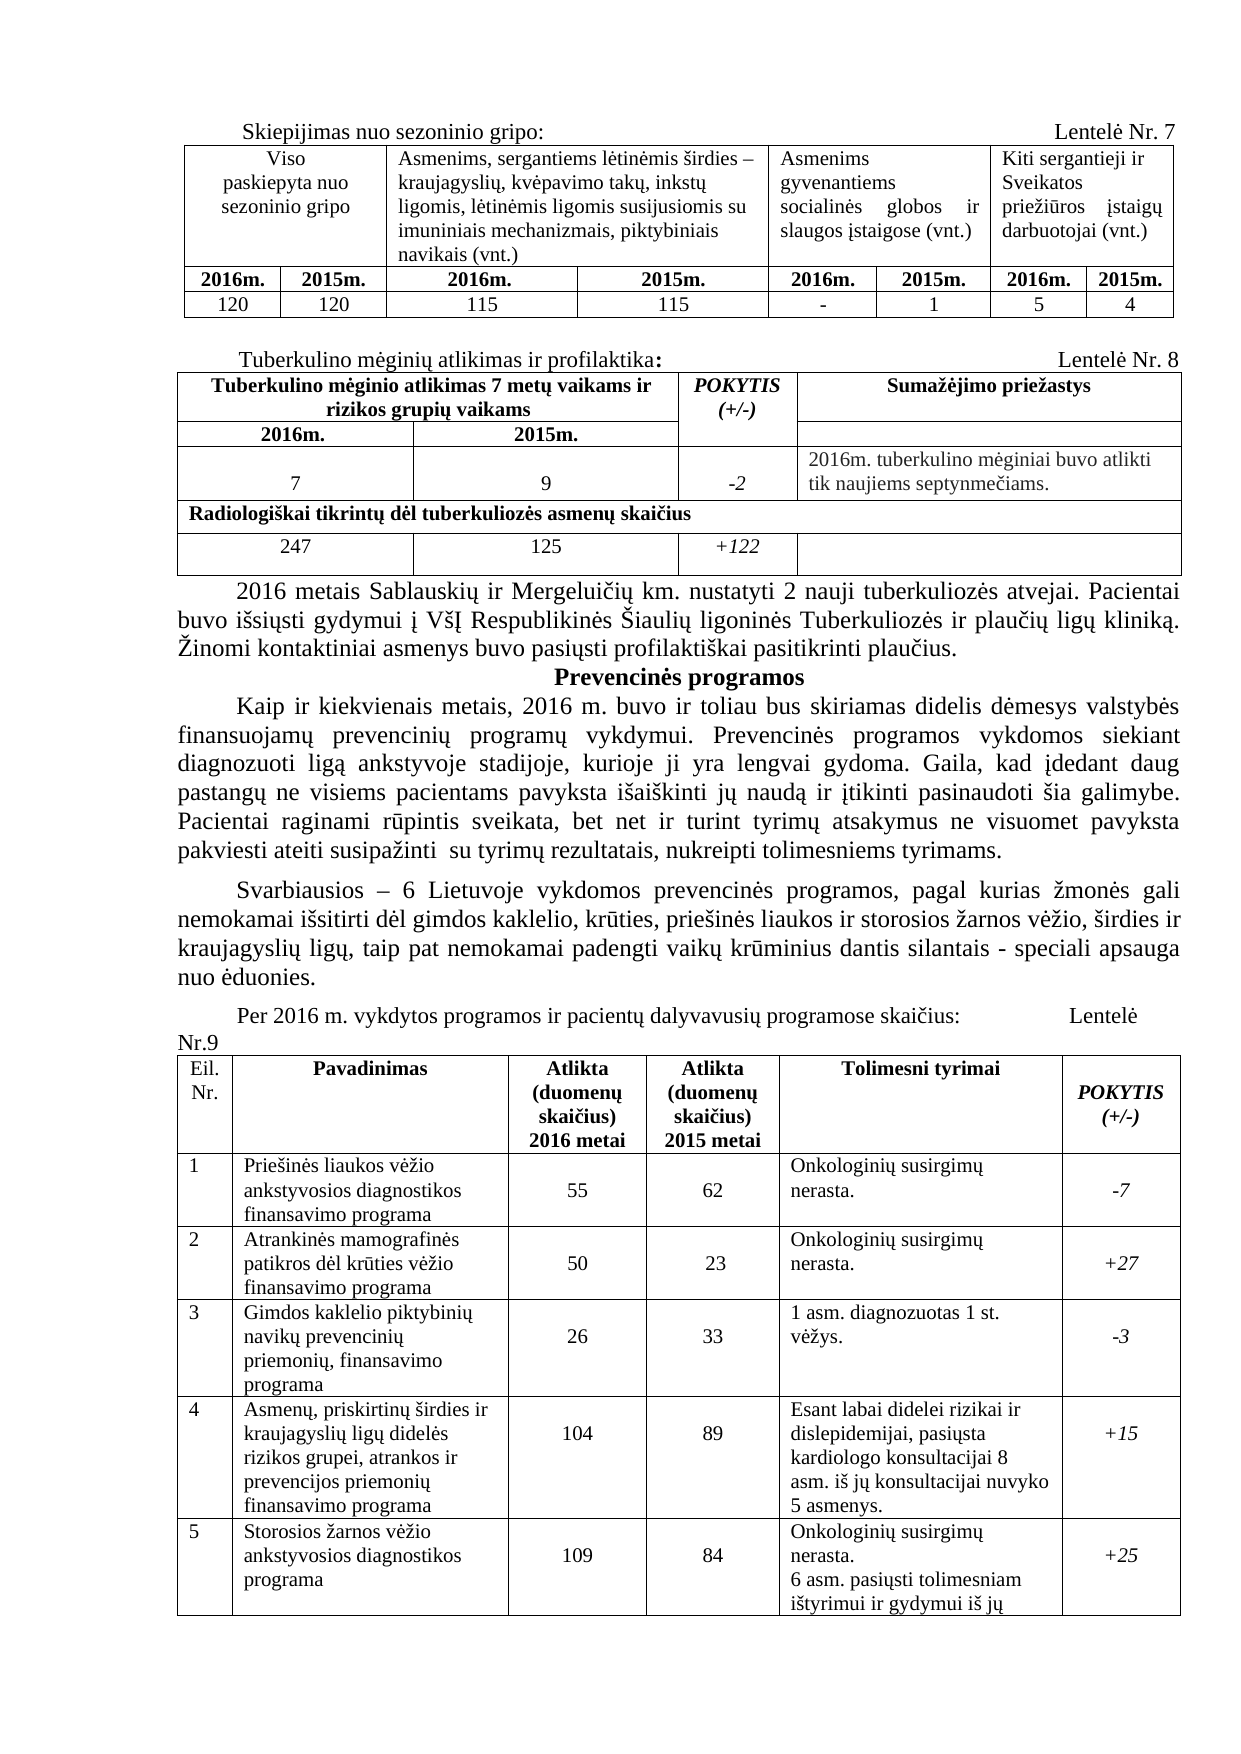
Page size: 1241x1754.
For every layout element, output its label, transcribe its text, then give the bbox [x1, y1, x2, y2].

table_header POKYTIS (+/-) [1063, 1056, 1180, 1152]
text 2016 metais Sablauskių ir Mergeluičių km. nustatyti 2 nauji tuberkuliozės atvejai. Pacientai buvo išsiųsti gydymui į VšĮ Respublikinės Šiaulių ligoninės Tuberkuliozės ir plaučių ligų kliniką. Žinomi kontaktiniai asmenys buvo pasiųsti profilaktiškai pasitikrinti plaučius. [177, 576, 1181, 662]
table_cell Onkologinių susirgimų nerasta. [780, 1154, 1062, 1226]
table_cell +15 [1063, 1397, 1180, 1517]
table_cell [798, 534, 1181, 575]
table_cell Esant labai didelei rizikai ir dislepidemijai, pasiųsta kardiologo konsultacijai 8 asm. iš jų konsultacijai nuvyko 5 asmenys. [780, 1397, 1062, 1517]
table_cell 50 [509, 1227, 646, 1299]
table_cell Onkologinių susirgimų nerasta. [780, 1227, 1062, 1299]
table_cell 115 [578, 292, 768, 317]
table_cell +27 [1063, 1227, 1180, 1299]
table_cell 9 [414, 447, 678, 499]
table_header Tolimesni tyrimai [780, 1056, 1062, 1152]
table_cell Atrankinės mamografinės patikros dėl krūties vėžio finansavimo programa [233, 1227, 508, 1299]
table_cell 2015m. [281, 267, 386, 291]
table_cell 55 [509, 1154, 646, 1226]
table_cell 4 [178, 1397, 232, 1517]
table_cell 2016m. tuberkulino mėginiai buvo atlikti tik naujiems septynmečiams. [798, 447, 1181, 499]
table_cell -2 [679, 447, 797, 499]
table_cell Priešinės liaukos vėžio ankstyvosios diagnostikos finansavimo programa [233, 1154, 508, 1226]
table_header Atlikta (duomenų skaičius) 2016 metai [509, 1056, 646, 1152]
text Skiepijimas nuo sezoninio gripo: Lentelė Nr. 7 [177, 118, 1181, 144]
table_cell Radiologiškai tikrintų dėl tuberkuliozės asmenų skaičius [178, 501, 1181, 532]
text Kaip ir kiekvienais metais, 2016 m. buvo ir toliau bus skiriamas didelis dėmesys valstybės finansuojamų prevencinių programų vykdymui. Prevencinės programos vykdomos siekiant diagnozuoti ligą ankstyvoje stadijoje, kurioje ji yra lengvai gydoma. Gaila, kad įdedant daug pastangų ne visiems pacientams pavyksta išaiškinti jų naudą ir įtikinti pasinaudoti šia galimybe. Pacientai raginami rūpintis sveikata, bet net ir turint tyrimų atsakymus ne visuomet pavyksta pakviesti ateiti susipažinti su tyrimų rezultatais, nukreipti tolimesniems tyrimams. [177, 691, 1181, 863]
table_cell 2016m. [769, 267, 876, 291]
table_cell 23 [647, 1227, 779, 1299]
table_header Atlikta (duomenų skaičius) 2015 metai [647, 1056, 779, 1152]
table_cell 247 [178, 534, 413, 575]
table_cell 2016m. [991, 267, 1086, 291]
table_cell 84 [647, 1519, 779, 1615]
table_header Viso paskiepyta nuo sezoninio gripo [185, 146, 386, 266]
table_cell 5 [991, 292, 1086, 317]
table_cell Storosios žarnos vėžio ankstyvosios diagnostikos programa [233, 1519, 508, 1615]
table_header POKYTIS (+/-) [679, 373, 797, 446]
table_cell 1 asm. diagnozuotas 1 st. vėžys. [780, 1300, 1062, 1396]
table_cell 2015m. [1087, 267, 1173, 291]
table_header Kiti sergantieji ir Sveikatos priežiūros įstaigų darbuotojai (vnt.) [991, 146, 1173, 266]
table_cell 125 [414, 534, 678, 575]
table_cell 120 [185, 292, 280, 317]
table_cell 33 [647, 1300, 779, 1396]
table_header Pavadinimas [233, 1056, 508, 1152]
table_cell 2 [178, 1227, 232, 1299]
table_cell 89 [647, 1397, 779, 1517]
text Per 2016 m. vykdytos programos ir pacientų dalyvavusių programose skaičius: Lentelė Nr.9 [177, 1002, 1184, 1055]
text Tuberkulino mėginių atlikimas ir profilaktika: Lentelė Nr. 8 [177, 346, 1181, 372]
table_cell 2015m. [877, 267, 990, 291]
table_cell 26 [509, 1300, 646, 1396]
table_cell 2015m. [414, 422, 678, 446]
table_cell 115 [387, 292, 577, 317]
table_cell Gimdos kaklelio piktybinių navikų prevencinių priemonių, finansavimo programa [233, 1300, 508, 1396]
table_cell 1 [178, 1154, 232, 1226]
table_cell -7 [1063, 1154, 1180, 1226]
table_cell 2016m. [178, 422, 413, 446]
table_cell -3 [1063, 1300, 1180, 1396]
table_cell 7 [178, 447, 413, 499]
table_cell 62 [647, 1154, 779, 1226]
table_cell 120 [281, 292, 386, 317]
table_header Sumažėjimo priežastys [798, 373, 1181, 421]
table_cell 2015m. [578, 267, 768, 291]
table_cell Asmenų, priskirtinų širdies ir kraujagyslių ligų didelės rizikos grupei, atrankos ir prevencijos priemonių finansavimo programa [233, 1397, 508, 1517]
table_cell - [769, 292, 876, 317]
table_cell 4 [1087, 292, 1173, 317]
table_header Eil. Nr. [178, 1056, 232, 1152]
table_cell 3 [178, 1300, 232, 1396]
text Prevencinės programos [177, 662, 1181, 691]
table_cell 104 [509, 1397, 646, 1517]
table_cell 2016m. [387, 267, 577, 291]
table_header Asmenims gyvenantiems socialinės globos ir slaugos įstaigose (vnt.) [769, 146, 990, 266]
table_cell +122 [679, 534, 797, 575]
table_cell 109 [509, 1519, 646, 1615]
table_cell 1 [877, 292, 990, 317]
table_header Tuberkulino mėginio atlikimas 7 metų vaikams ir rizikos grupių vaikams [178, 373, 678, 421]
table_cell 2016m. [185, 267, 280, 291]
table_cell Onkologinių susirgimų nerasta. 6 asm. pasiųsti tolimesniam ištyrimui ir gydymui iš jų [780, 1519, 1062, 1615]
table_cell [798, 422, 1181, 446]
table_cell +25 [1063, 1519, 1180, 1615]
text Svarbiausios – 6 Lietuvoje vykdomos prevencinės programos, pagal kurias žmonės gali nemokamai išsitirti dėl gimdos kaklelio, krūties, priešinės liaukos ir storosios žarnos vėžio, širdies ir kraujagyslių ligų, taip pat nemokamai padengti vaikų krūminius dantis silantais - speciali apsauga nuo ėduonies. [177, 875, 1181, 990]
table_header Asmenims, sergantiems lėtinėmis širdies – kraujagyslių, kvėpavimo takų, inkstų ligomis, lėtinėmis ligomis susijusiomis su imuniniais mechanizmais, piktybiniais navikais (vnt.) [387, 146, 768, 266]
table_cell 5 [178, 1519, 232, 1615]
